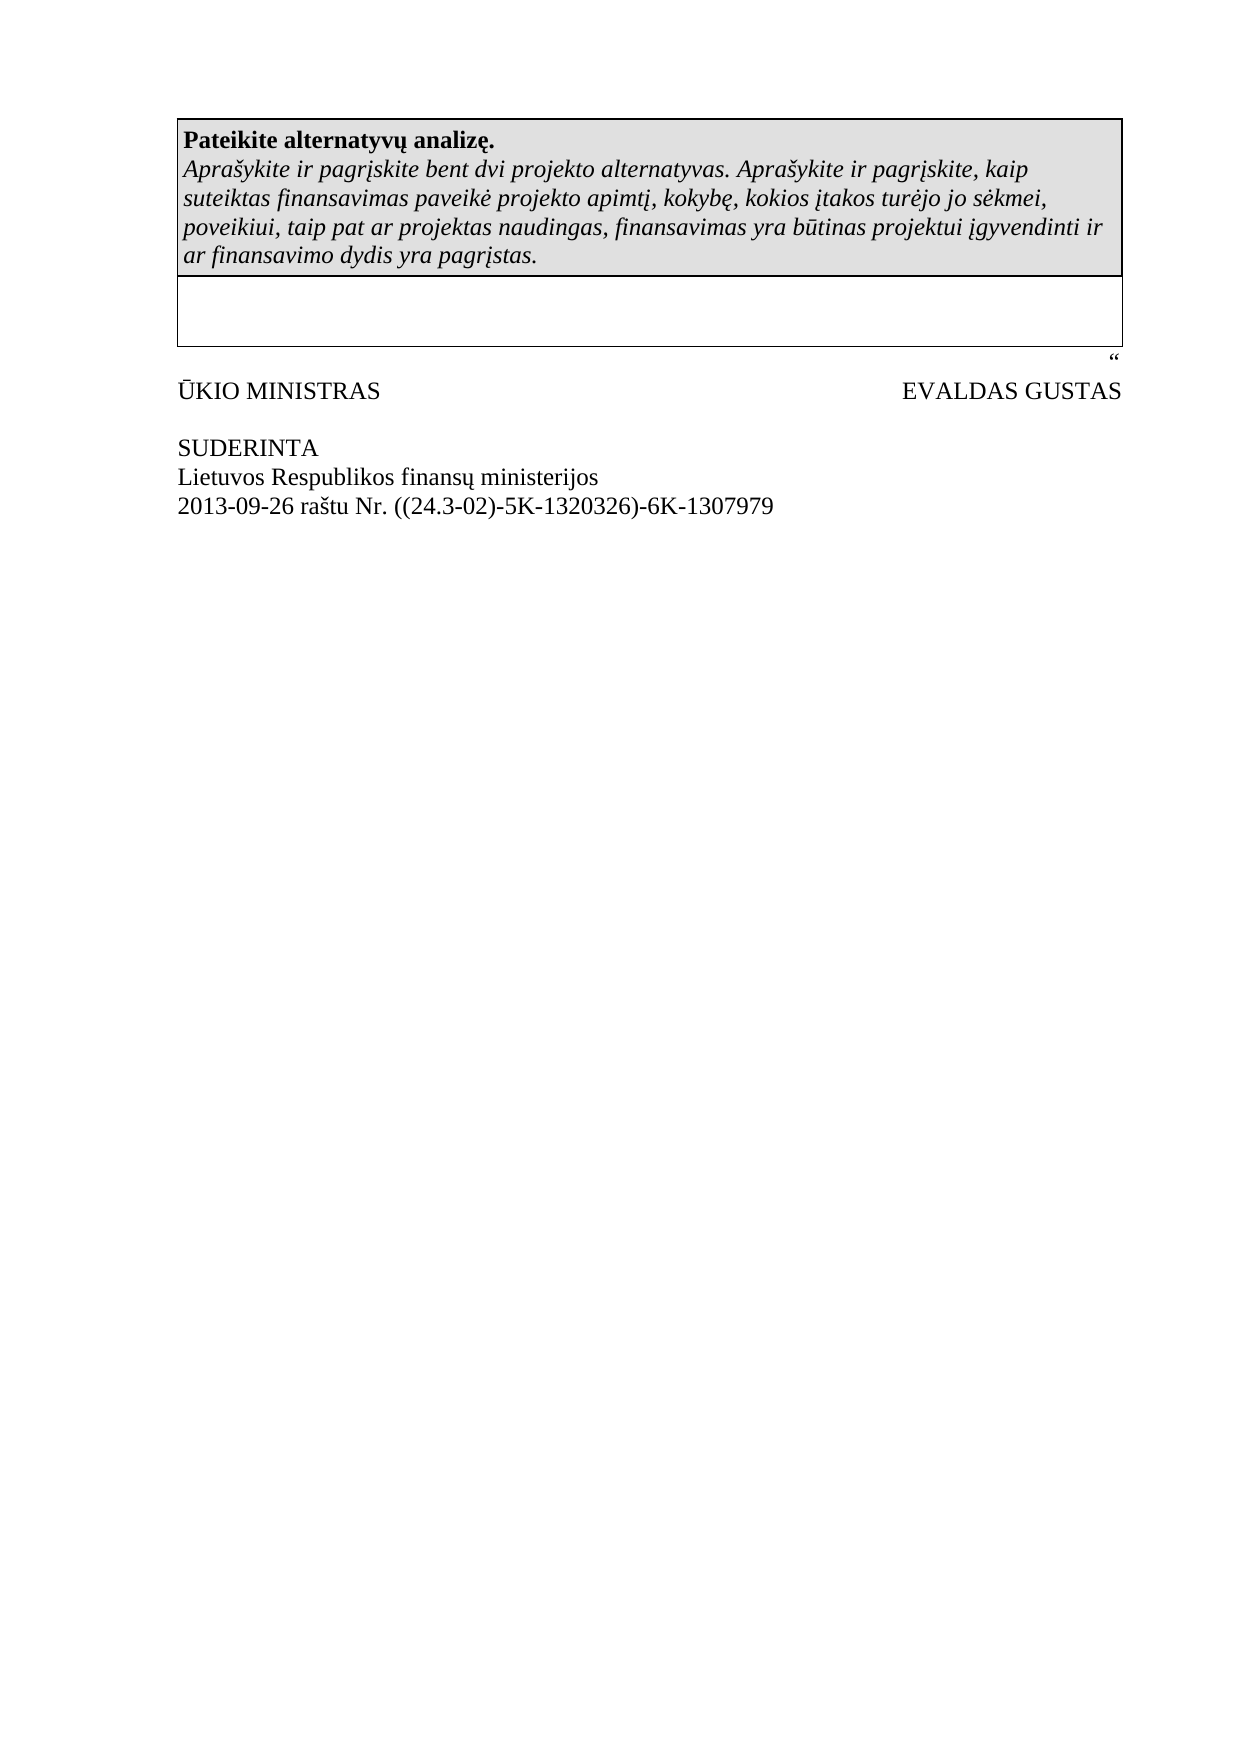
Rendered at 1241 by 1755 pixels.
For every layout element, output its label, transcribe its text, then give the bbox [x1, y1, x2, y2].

text Ūkio ministras Evaldas Gustas [177, 376, 1122, 405]
table_header Pateikite alternatyvų analizę. Aprašykite ir pagrįskite bent dvi projekto alternatyvas. Aprašykite ir pagrįskite, kaip suteiktas finansavimas paveikė projekto apimtį, kokybę, kokios įtakos turėjo jo sėkmei, poveikiui, taip pat ar projektas naudingas, finansavimas yra būtinas projektui įgyvendinti ir ar finansavimo dydis yra pagrįstas. [178, 120, 1121, 275]
text “ [177, 347, 1122, 376]
table_cell [178, 277, 1122, 346]
text 2013-09-26 raštu Nr. ((24.3-02)-5K-1320326)-6K-1307979 [177, 491, 1122, 520]
text SUDERINTA [177, 433, 1122, 462]
text Lietuvos Respublikos finansų ministerijos [177, 462, 1122, 491]
